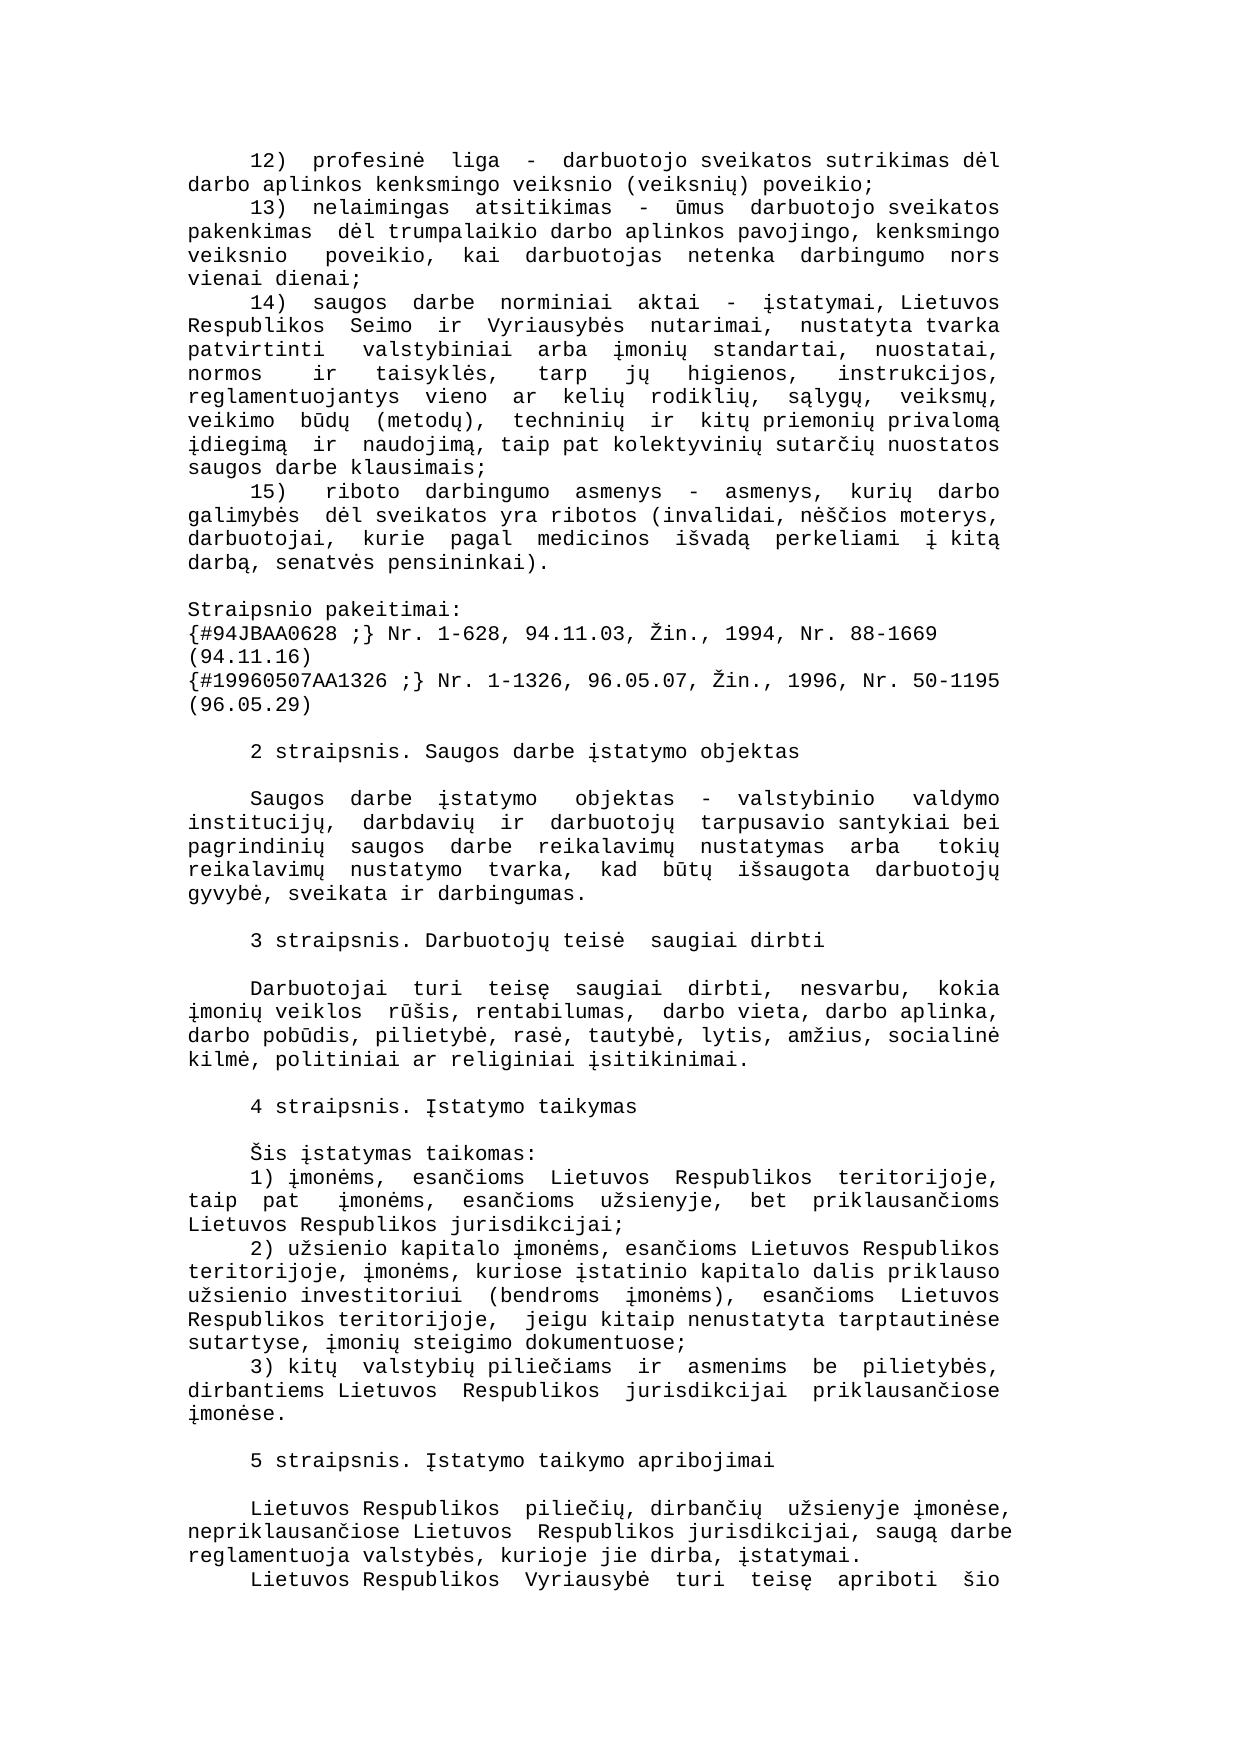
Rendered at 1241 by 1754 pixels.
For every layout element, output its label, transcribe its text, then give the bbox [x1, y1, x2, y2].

text reglamentuojantys vieno ar kelių rodiklių, sąlygų, veiksmų, [187, 386, 1053, 410]
text institucijų, darbdavių ir darbuotojų tarpusavio santykiai bei [187, 812, 1053, 836]
text 13) nelaimingas atsitikimas - ūmus darbuotojo sveikatos [187, 197, 1053, 221]
text Lietuvos Respublikos jurisdikcijai; [187, 1214, 1053, 1238]
text 1) įmonėms, esančioms Lietuvos Respublikos teritorijoje, [187, 1167, 1053, 1190]
text 3) kitų valstybių piliečiams ir asmenims be pilietybės, [187, 1356, 1053, 1379]
text pagrindinių saugos darbe reikalavimų nustatymas arba tokių [187, 836, 1053, 859]
text veiksnio poveikio, kai darbuotojas netenka darbingumo nors [187, 244, 1053, 268]
text saugos darbe klausimais; [187, 457, 1053, 481]
text reikalavimų nustatymo tvarka, kad būtų išsaugota darbuotojų [187, 859, 1053, 883]
text darbuotojai, kurie pagal medicinos išvadą perkeliami į kitą [187, 528, 1053, 552]
text Šis įstatymas taikomas: [187, 1143, 1053, 1167]
text darbą, senatvės pensininkai). [187, 552, 1053, 576]
text darbo aplinkos kenksmingo veiksnio (veiksnių) poveikio; [187, 174, 1053, 197]
text Lietuvos Respublikos Vyriausybė turi teisę apriboti šio [187, 1569, 1053, 1592]
text įmonių veiklos rūšis, rentabilumas, darbo vieta, darbo aplinka, [187, 1001, 1053, 1025]
text teritorijoje, įmonėms, kuriose įstatinio kapitalo dalis priklauso [187, 1261, 1053, 1285]
text užsienio investitoriui (bendroms įmonėms), esančioms Lietuvos [187, 1285, 1053, 1309]
text {#19960507AA1326 ;} Nr. 1-1326, 96.05.07, Žin., 1996, Nr. 50-1195 (96.05.29) [187, 670, 1053, 717]
text Lietuvos Respublikos piliečių, dirbančių užsienyje įmonėse, [187, 1498, 1053, 1521]
text Saugos darbe įstatymo objektas - valstybinio valdymo [187, 788, 1053, 812]
text reglamentuoja valstybės, kurioje jie dirba, įstatymai. [187, 1545, 1053, 1569]
text patvirtinti valstybiniai arba įmonių standartai, nuostatai, [187, 339, 1053, 363]
text sutartyse, įmonių steigimo dokumentuose; [187, 1332, 1053, 1356]
text Straipsnio pakeitimai: [187, 599, 1053, 623]
text veikimo būdų (metodų), techninių ir kitų priemonių privalomą [187, 410, 1053, 434]
text Respublikos Seimo ir Vyriausybės nutarimai, nustatyta tvarka [187, 316, 1053, 339]
text įdiegimą ir naudojimą, taip pat kolektyvinių sutarčių nuostatos [187, 434, 1053, 457]
text vienai dienai; [187, 268, 1053, 292]
text kilmė, politiniai ar religiniai įsitikinimai. [187, 1048, 1053, 1072]
text 4 straipsnis. Įstatymo taikymas [187, 1096, 1053, 1119]
text 5 straipsnis. Įstatymo taikymo apribojimai [187, 1451, 1053, 1474]
text pakenkimas dėl trumpalaikio darbo aplinkos pavojingo, kenksmingo [187, 221, 1053, 244]
text 12) profesinė liga - darbuotojo sveikatos sutrikimas dėl [187, 150, 1053, 174]
text taip pat įmonėms, esančioms užsienyje, bet priklausančioms [187, 1190, 1053, 1214]
text gyvybė, sveikata ir darbingumas. [187, 883, 1053, 907]
text 15) riboto darbingumo asmenys - asmenys, kurių darbo [187, 481, 1053, 505]
text darbo pobūdis, pilietybė, rasė, tautybė, lytis, amžius, socialinė [187, 1025, 1053, 1048]
text normos ir taisyklės, tarp jų higienos, instrukcijos, [187, 363, 1053, 386]
text 14) saugos darbe norminiai aktai - įstatymai, Lietuvos [187, 292, 1053, 316]
text 2 straipsnis. Saugos darbe įstatymo objektas [187, 741, 1053, 765]
text įmonėse. [187, 1403, 1053, 1427]
text dirbantiems Lietuvos Respublikos jurisdikcijai priklausančiose [187, 1379, 1053, 1403]
text 3 straipsnis. Darbuotojų teisė saugiai dirbti [187, 930, 1053, 954]
text galimybės dėl sveikatos yra ribotos (invalidai, nėščios moterys, [187, 505, 1053, 528]
text Darbuotojai turi teisę saugiai dirbti, nesvarbu, kokia [187, 978, 1053, 1001]
text nepriklausančiose Lietuvos Respublikos jurisdikcijai, saugą darbe [187, 1521, 1053, 1545]
text {#94JBAA0628 ;} Nr. 1-628, 94.11.03, Žin., 1994, Nr. 88-1669 (94.11.16) [187, 623, 1053, 670]
text 2) užsienio kapitalo įmonėms, esančioms Lietuvos Respublikos [187, 1238, 1053, 1261]
text Respublikos teritorijoje, jeigu kitaip nenustatyta tarptautinėse [187, 1309, 1053, 1332]
